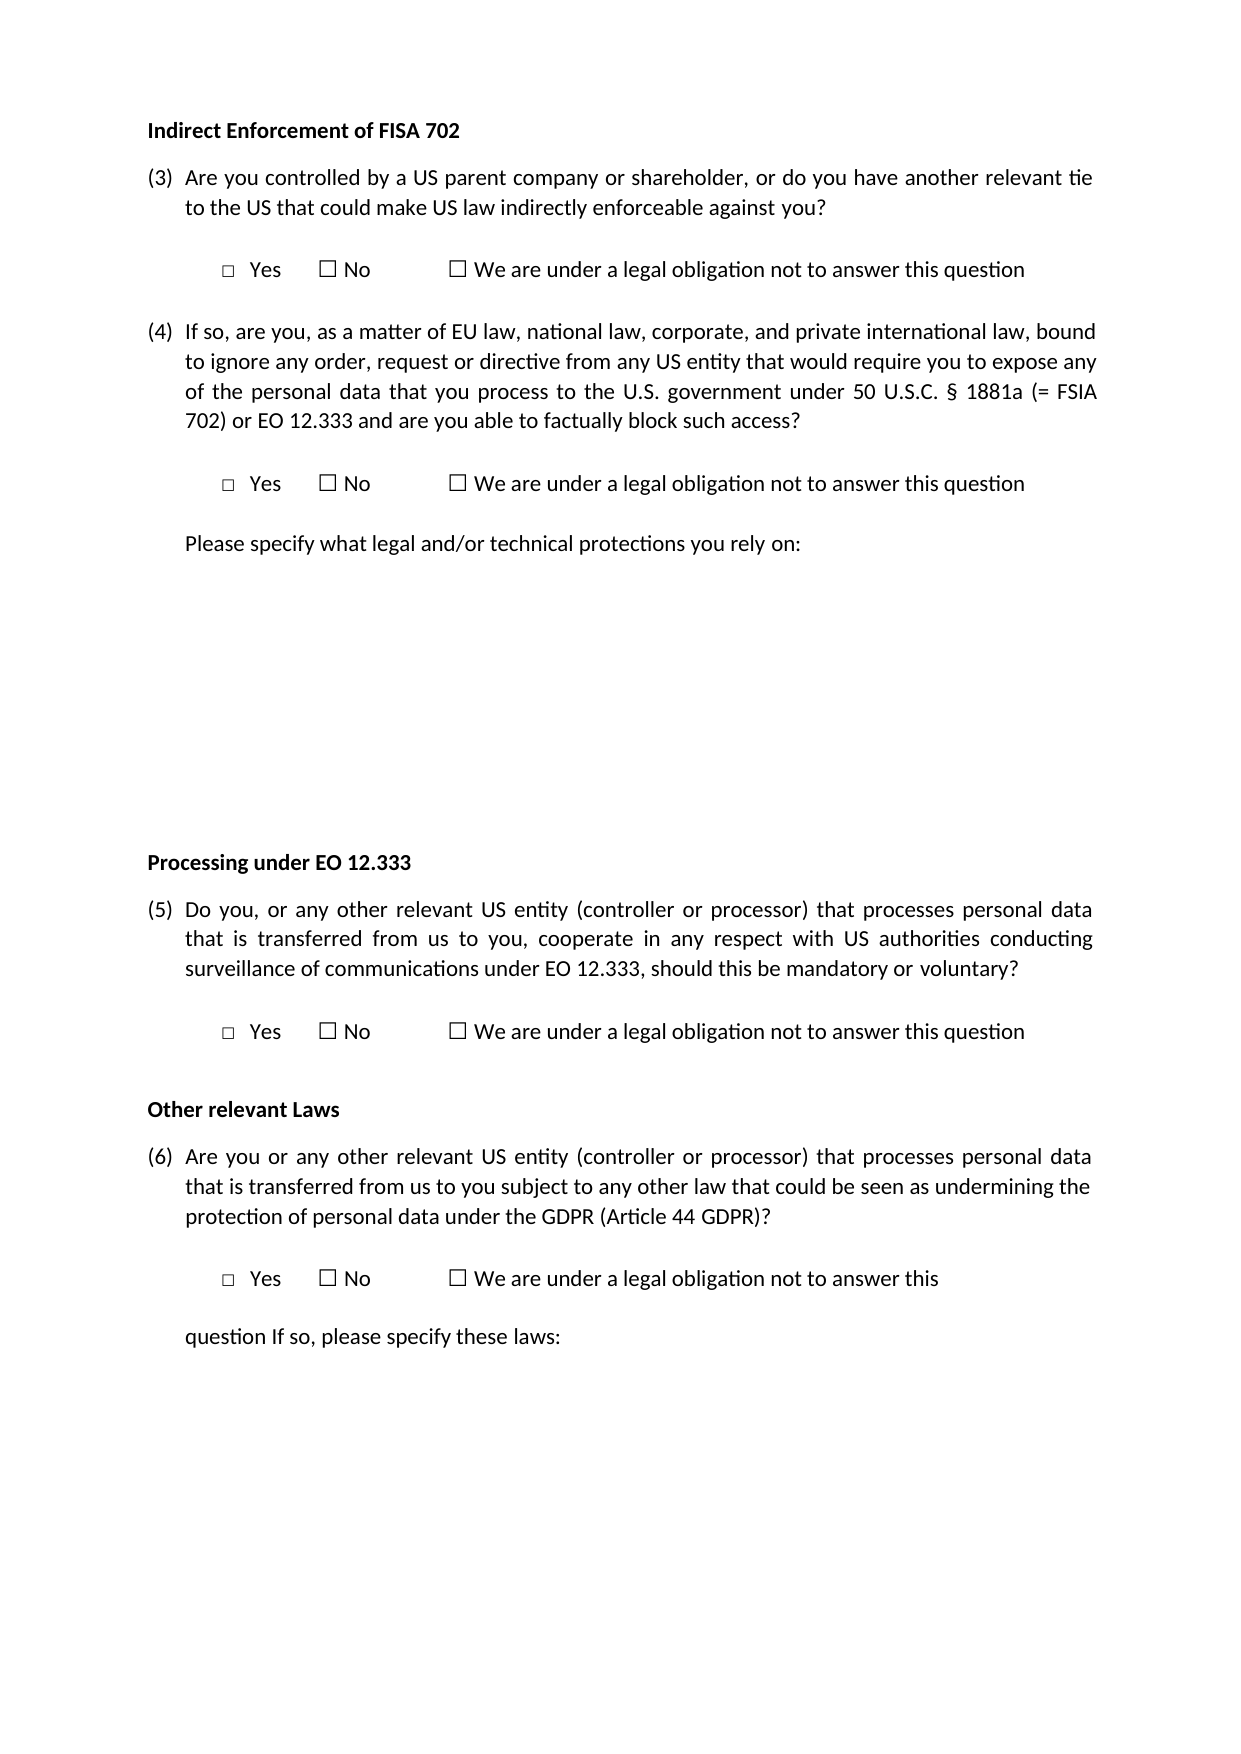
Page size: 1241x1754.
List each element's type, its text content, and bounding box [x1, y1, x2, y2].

list Are you controlled by a US parent company or shareholder, or do you have another relevant tie to the US that could make US law indirectly enforceable against you? [147, 163, 1093, 221]
list Yes ☐ No ☐ We are under a legal obligation not to answer this question If so, please specify these laws: [185, 1262, 1025, 1350]
list Yes ☐ No ☐ We are under a legal obligation not to answer this question Please specify what legal and/or technical protections you rely on: [185, 467, 1028, 557]
list Are you or any other relevant US entity (controller or processor) that processes personal data that is transferred from us to you subject to any other law that could be seen as undermining the protection of personal data under the GDPR (Article 44 GDPR)? [147, 1142, 1093, 1230]
list Yes ☐ No ☐ We are under a legal obligation not to answer this question [221, 253, 1109, 284]
subtitle Processing under EO 12.333 [147, 848, 1109, 876]
list Yes ☐ No ☐ We are under a legal obligation not to answer this question [221, 1014, 1109, 1046]
list If so, are you, as a matter of EU law, national law, corporate, and private international law, bound to ignore any order, request or directive from any US entity that would require you to expose any of the personal data that you process to the U.S. government under 50 U.S.C. § 1881a (= FSIA 702) or EO 12.333 and are you able to factually block such access? [147, 317, 1098, 435]
subtitle Other relevant Laws [147, 1095, 1109, 1123]
subtitle Indirect Enforcement of FISA 702 [147, 116, 1109, 144]
list Do you, or any other relevant US entity (controller or processor) that processes personal data that is transferred from us to you, cooperate in any respect with US authorities conducting surveillance of communications under EO 12.333, should this be mandatory or voluntary? [147, 895, 1093, 982]
